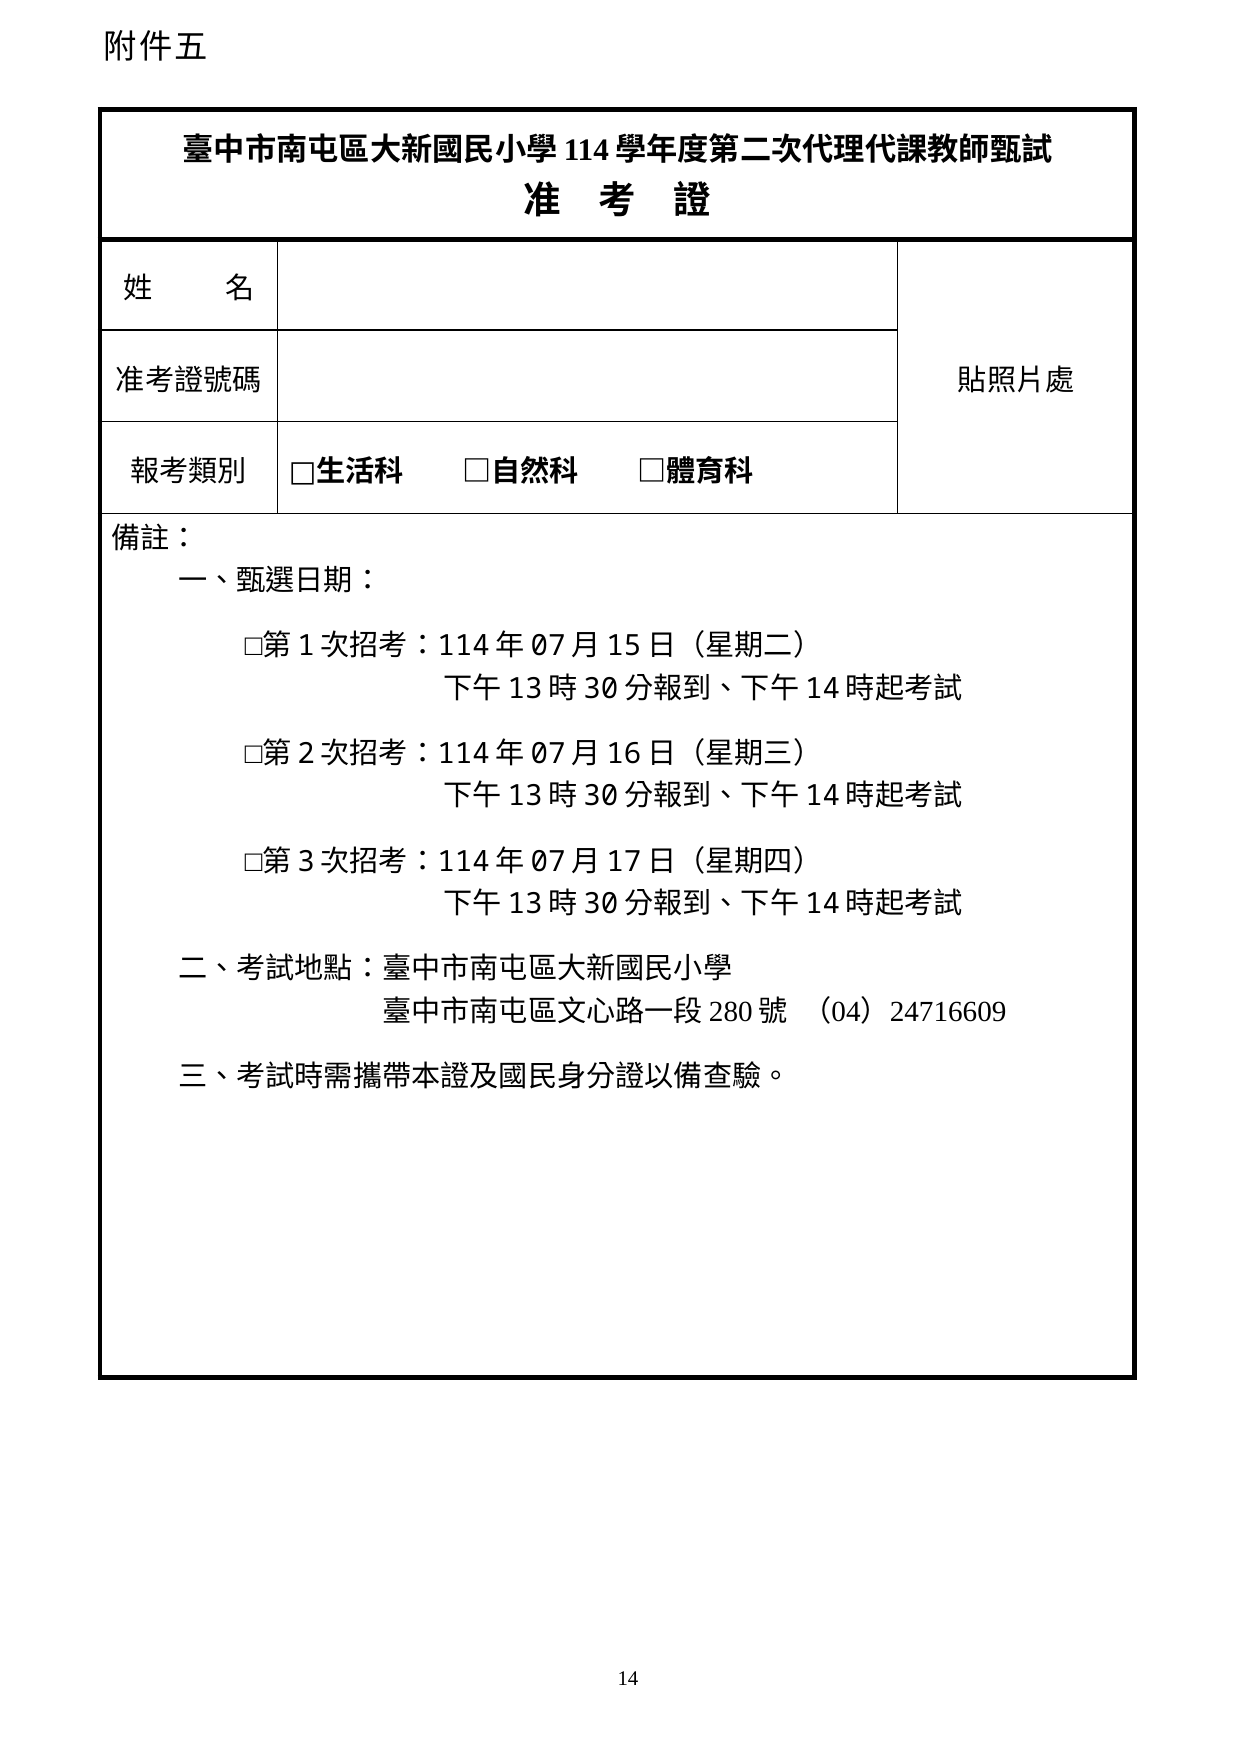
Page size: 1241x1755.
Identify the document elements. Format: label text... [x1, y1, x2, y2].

table_cell [278, 331, 897, 421]
table_header 臺中市南屯區大新國民小學114學年度第二次代理代課教師甄試 准 考 證 [102, 112, 1132, 237]
table_cell 備註： 一、甄選日期： □第1次招考：114年07月15日（星期二） 下午13時30分報到、下午14時起考試 □第2次招考：114年07月16日（星期三） 下午13時30分報到、下午14時起考試 □第3次招考：114年07月17日（星期四） 下午13時30分報到、下午14時起考試 二、考試地點：臺中市南屯區大新國民小學 臺中市南屯區文心路一段280號 （04）24716609 三、考試時需攜帶本證及國民身分證以備查驗。 [102, 514, 1132, 1375]
table_cell 姓 名 [102, 242, 277, 329]
table_cell [278, 242, 897, 329]
table_cell 准考證號碼 [102, 331, 277, 421]
table_cell 報考類別 [102, 422, 277, 513]
text 附件五 [103, 20, 1152, 68]
table_cell 貼照片處 [898, 242, 1132, 513]
table_cell □生活科 □自然科 □體育科 [278, 422, 897, 513]
